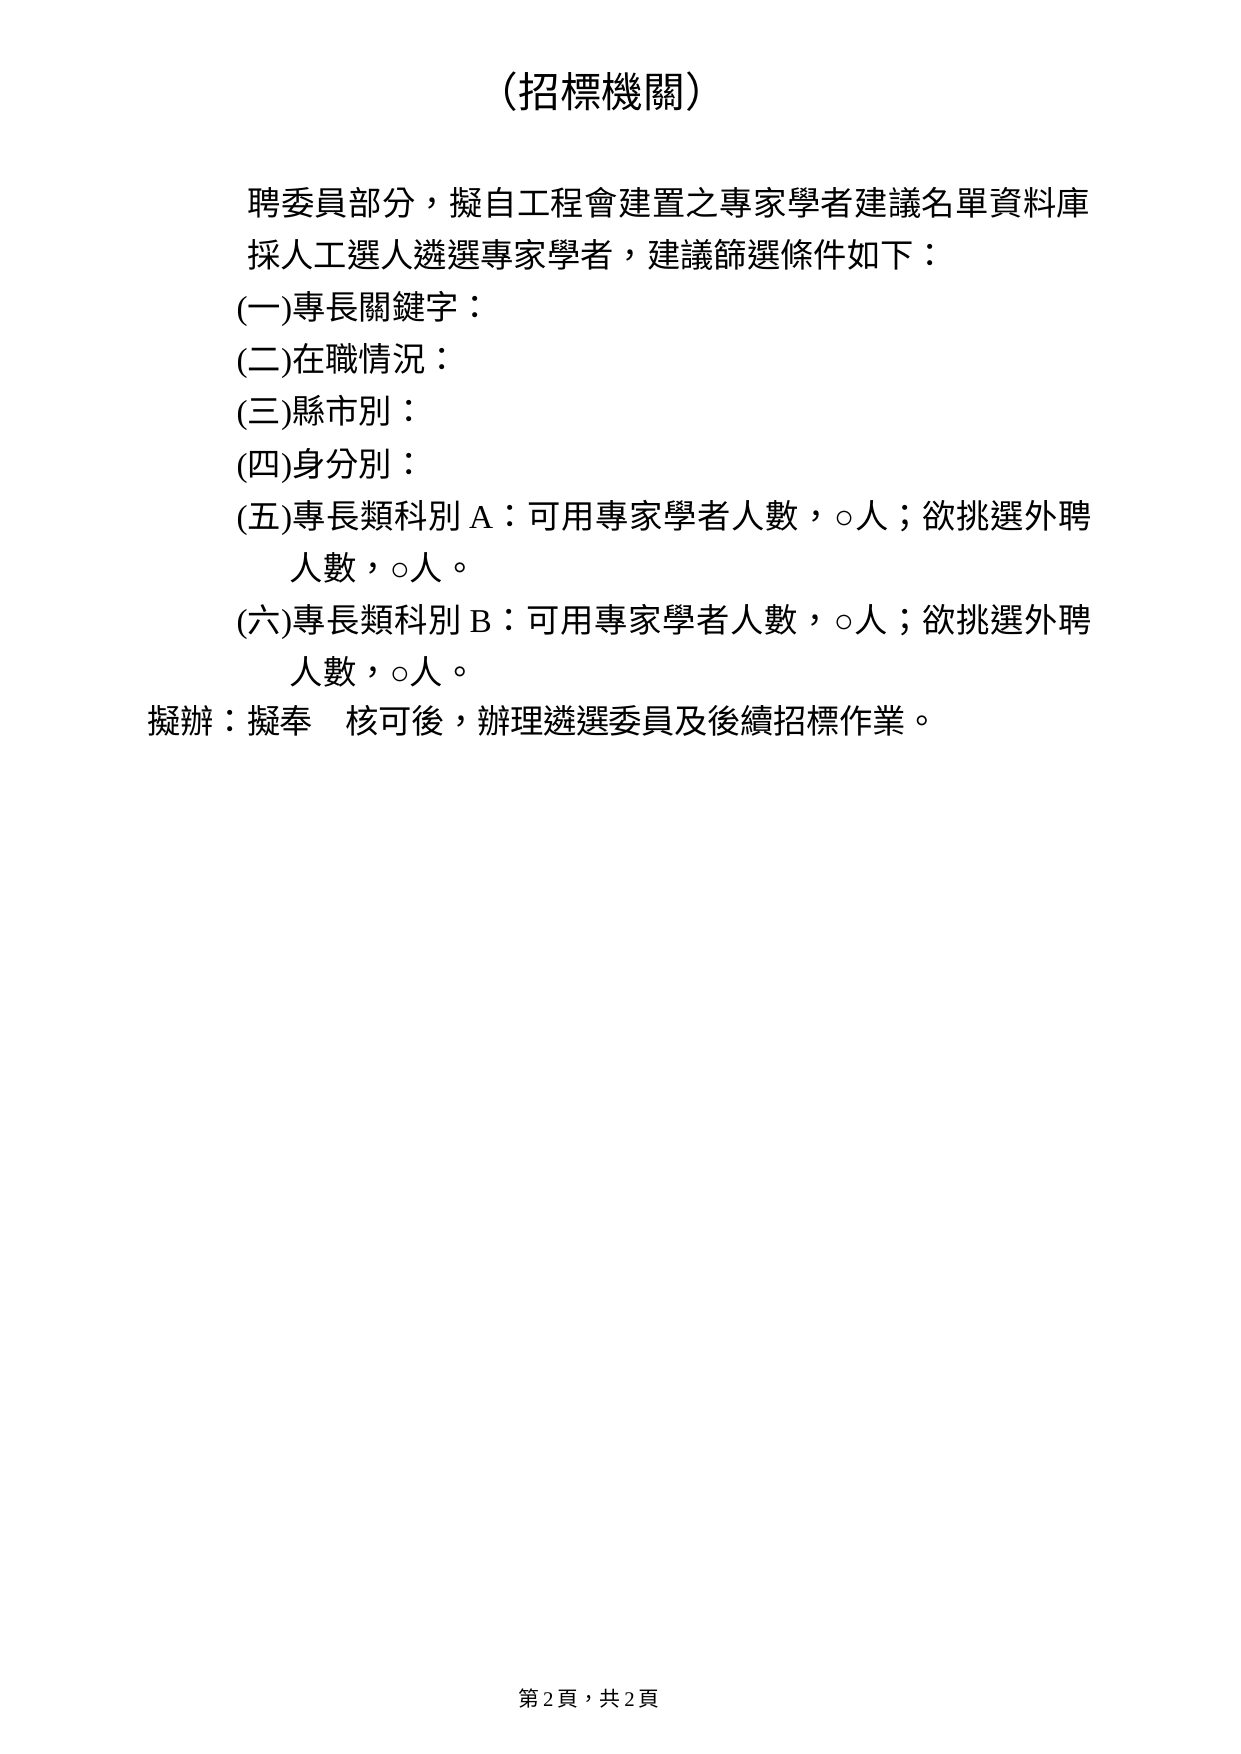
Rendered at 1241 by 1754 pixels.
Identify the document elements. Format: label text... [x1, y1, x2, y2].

list 縣市別： [236, 382, 1092, 434]
list 聘委員部分，擬自工程會建置之專家學者建議名單資料庫採人工選人遴選專家學者，建議篩選條件如下： [180, 174, 1092, 278]
text 擬辦：擬奉 核可後，辦理遴選委員及後續招標作業。 [148, 695, 1092, 743]
list 在職情況： [236, 330, 1092, 382]
list 身分別： [236, 434, 1092, 486]
list 專長類科別A：可用專家學者人數，○人；欲挑選外聘人數，○人。 [236, 486, 1092, 591]
list 專長關鍵字： [236, 278, 1092, 330]
list 專長類科別B：可用專家學者人數，○人；欲挑選外聘人數，○人。 [236, 591, 1092, 695]
